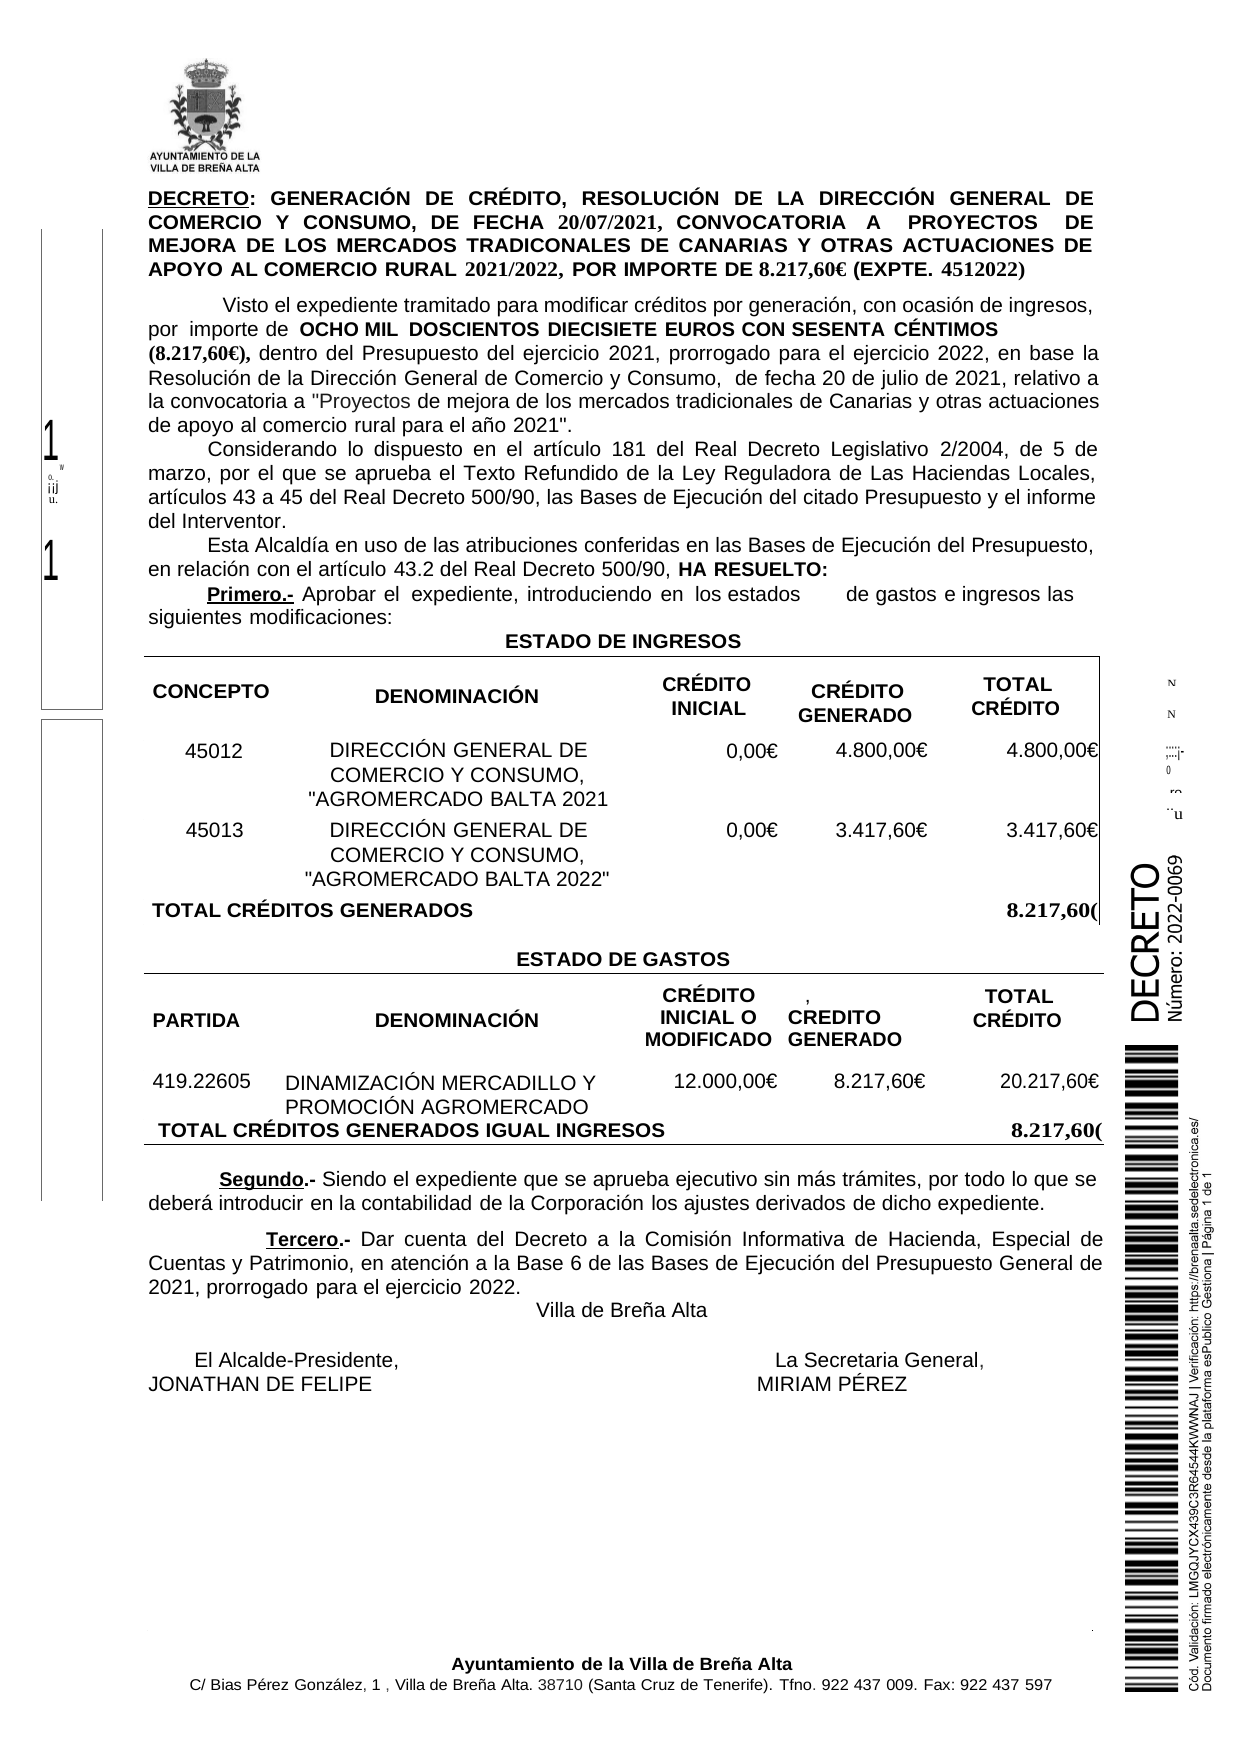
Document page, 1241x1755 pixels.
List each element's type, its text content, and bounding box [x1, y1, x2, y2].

text ¡¡j [47, 482, 102, 494]
text 4.800,00€ [1006, 740, 1099, 762]
text La Secretaria General, MIRIAM PÉREZ AFONSO [757, 1348, 1001, 1398]
text Tercero.- Dar cuenta del Decreto a la Comisión Informativa de Hacienda, Especial de Cuentas y Patrimonio, en atención a la Base 6 de las Bases de Ejecución del Presupuesto General de 2021, prorrogado para el ejercicio 2022. [148, 1227, 1105, 1299]
text TOTAL CRÉDITO [971, 673, 1099, 720]
text Considerando lo dispuesto en el artículo 181 del Real Decreto Legislativo 2/2004, de 5 de marzo, por el que se aprueba el Texto Refundido de la Ley Reguladora de Las Haciendas Locales, artículos 43 a 45 del Real Decreto 500/90, las Bases de Ejecución del citado Presupuesto y el informe del Interventor. [148, 437, 1098, 533]
text ..ue [1166, 794, 1184, 822]
text -­ [1165, 692, 1186, 754]
text El Alcalde-Presidente, JONATHAN DE FELIPE LORENZO [148, 1348, 478, 1398]
text ro [1169, 785, 1184, 793]
text 8.217,60€ [833, 1071, 926, 1093]
text CONCEPTO [152, 680, 277, 702]
text 45012 [185, 740, 277, 763]
text DENOMINACIÓN [374, 1009, 631, 1032]
text 4.800,00€ [836, 740, 928, 762]
text 45013 [186, 820, 277, 842]
text N [1167, 708, 1176, 721]
text Ayuntamiento de la Villa de Breña Alta [188, 1654, 1055, 1674]
text Visto el expediente tramitado para modificar créditos por generación, con ocasión de ingresos, por importe de OCHO MIL DOSCIENTOS DIECISIETE EUROS CON SESENTA CÉNTIMOS [148, 293, 1102, 341]
text 3.417,60€ [835, 820, 928, 842]
text (8.217,60€), dentro del Presupuesto del ejercicio 2021, prorrogado para el ejercicio 2022, en base la Resolución de la Dirección General de Comercio y Consumo, de fecha 20 de julio de 2021, relativo a la convocatoria a "Proyectos de mejora de los mercados tradicionales de Canarias y otras actuaciones de apoyo al comercio rural para el año 2021". [148, 341, 1100, 437]
text 12.000,00€ [673, 1071, 779, 1093]
text COMERCIO Y CONSUMO, "AGROMERCADO BALTA 2021 [308, 762, 610, 810]
text COMERCIO Y CONSUMO, "AGROMERCADO BALTA 2022" [304, 842, 611, 890]
text o [1166, 761, 1185, 778]
text 0,00€ [726, 740, 779, 763]
text DENOMINACIÓN [374, 685, 631, 708]
text ;:::¡- [1165, 741, 1185, 761]
text Villa de Breña Alta [536, 1299, 1107, 1322]
text DIRECCIÓN GENERAL DE [329, 820, 631, 842]
text DECRETO: GENERACIÓN DE CRÉDITO, RESOLUCIÓN DE LA DIRECCIÓN GENERAL DE COMERCIO Y CONSUMO, DE FECHA 20/07/2021, CONVOCATORIA A PROYECTOS DE MEJORA DE LOS MERCADOS TRADICONALES DE CANARIAS Y OTRAS ACTUACIONES DE APOYO AL COMERCIO RURAL 2021/2022, POR IMPORTE DE 8.217,60€ (EXPTE. 4512022) [148, 187, 1094, 281]
text o. [48, 474, 102, 482]
text N [1167, 677, 1178, 686]
text 1w [42, 410, 102, 474]
text C/ Bias Pérez González, 1 , Villa de Breña Alta. 38710 (Santa Cruz de Tenerife). Tfno. 922 437 009. Fax: 922 437 597 [188, 1675, 1053, 1693]
text TOTAL CRÉDITOS GENERADOS IGUAL INGRESOS [158, 1119, 926, 1142]
text 1 [42, 526, 102, 593]
text DINAMIZACIÓN MERCADILLO Y PROMOCIÓN AGROMERCADO [285, 1071, 598, 1118]
text Segundo.- Siendo el expediente que se aprueba ejecutivo sin más trámites, por todo lo que se deberá introducir en la contabilidad de la Corporación los ajustes derivados de dicho expediente. [148, 1167, 1098, 1215]
text DIRECCIÓN GENERAL DE [329, 740, 631, 762]
text , CREDITO GENERADO [788, 986, 906, 1050]
text CRÉDITO GENERADO [798, 680, 928, 726]
text TOTAL CRÉDITO [973, 985, 1104, 1032]
text 8.217,60( [1011, 1119, 1104, 1142]
text 8.217,60( [1006, 900, 1099, 922]
text PARTIDA [152, 1009, 277, 1032]
text ESTADO DE INGRESOS [505, 630, 835, 653]
text de gastos e ingresos las [846, 582, 1100, 606]
text 20.217,60€ [1000, 1071, 1104, 1093]
text u. [48, 494, 102, 506]
text ESTADO DE GASTOS [516, 948, 732, 971]
text CRÉDITO INICIAL [662, 673, 779, 720]
text Primero.- Aprobar el expediente, introduciendo en los estados siguientes modificaciones: [148, 582, 835, 629]
text TOTAL CRÉDITOS GENERADOS [152, 900, 928, 922]
text CRÉDITO INICIAL O MODIFICADO [642, 986, 775, 1050]
text 0,00€ [726, 820, 779, 842]
text 3.417,60€ [1006, 820, 1099, 842]
text 419.22605 [152, 1071, 277, 1093]
text oN [1166, 726, 1173, 740]
text Esta Alcaldía en uso de las atribuciones conferidas en las Bases de Ejecución del Presupuesto, en relación con el artículo 43.2 del Real Decreto 500/90, HA RESUELTO: [148, 533, 1096, 581]
